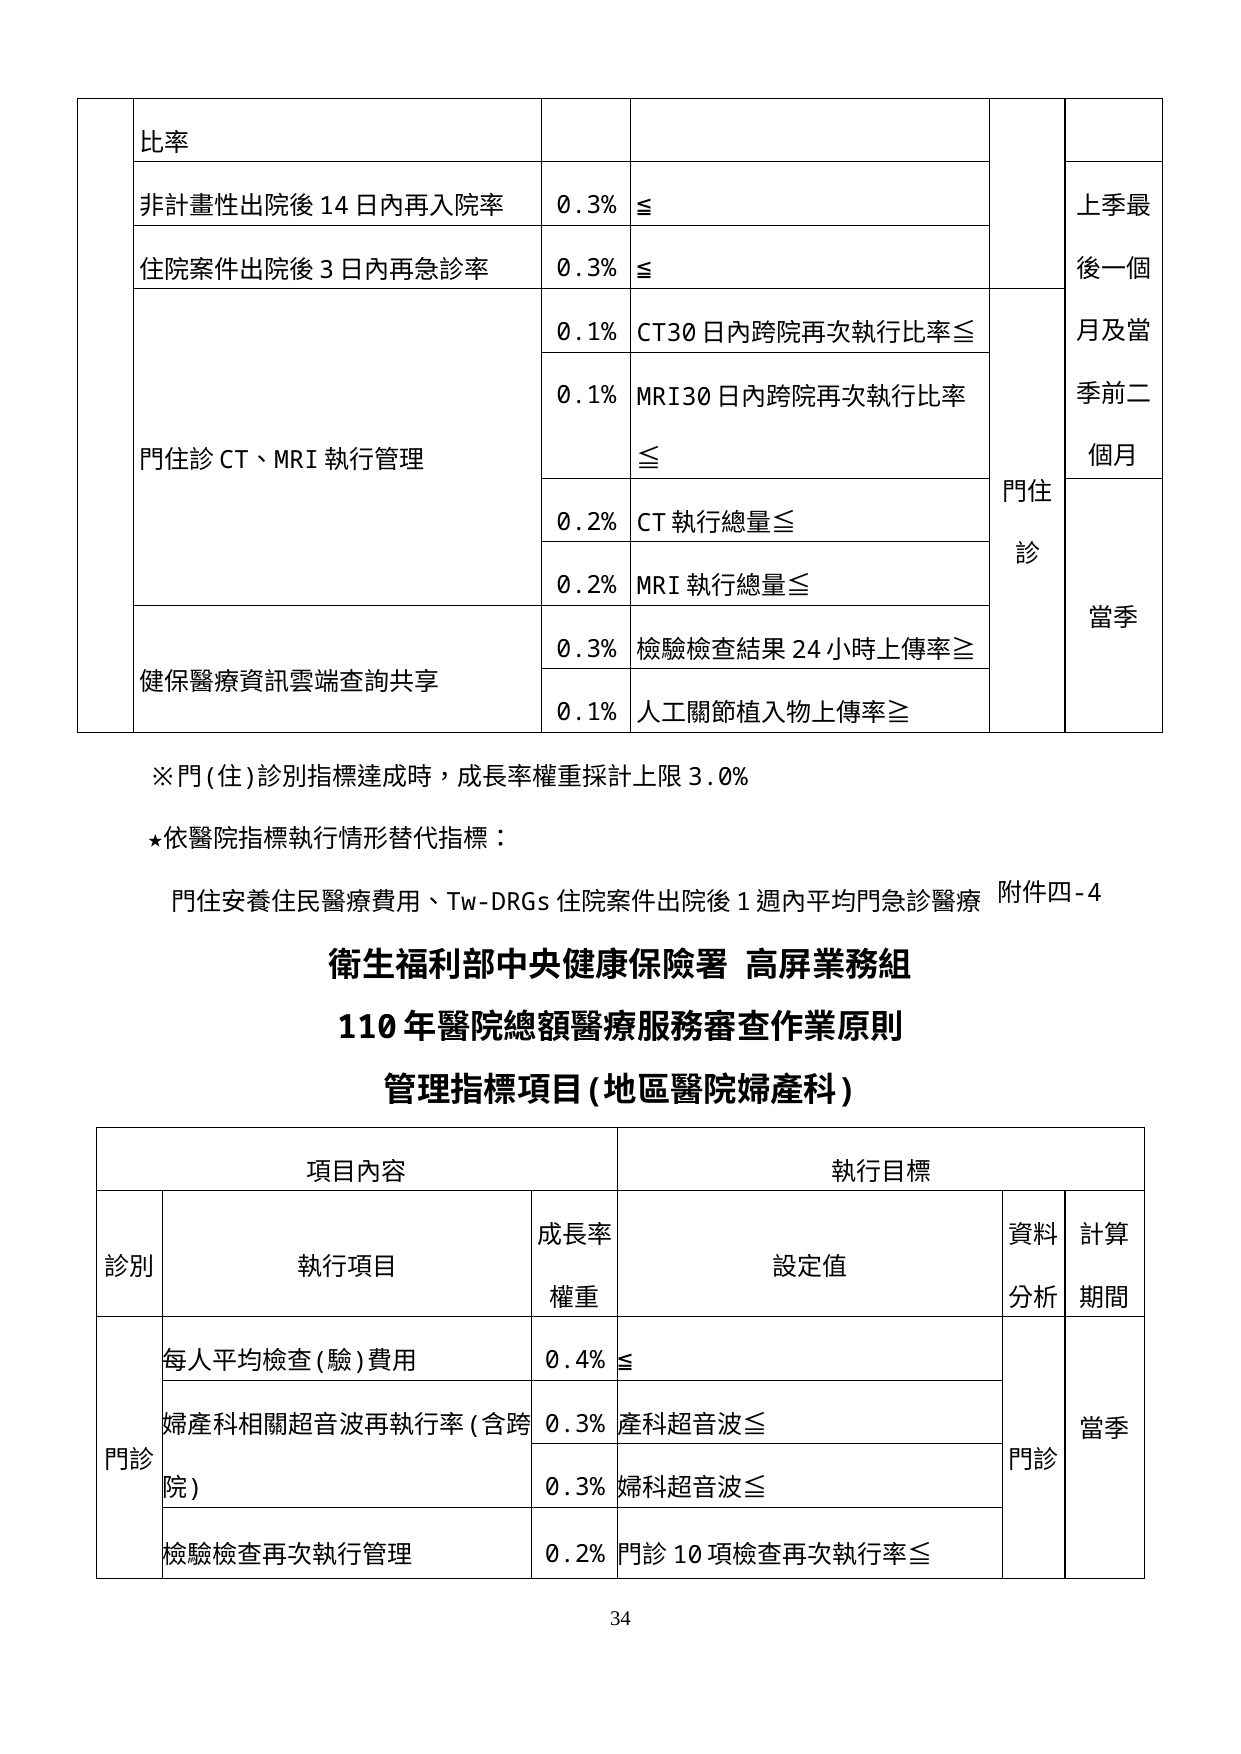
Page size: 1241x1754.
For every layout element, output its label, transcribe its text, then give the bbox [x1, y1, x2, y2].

table_cell 當季 [1066, 1317, 1144, 1578]
table_cell 比率 [134, 99, 541, 161]
text 門住安養住民醫療費用、Tw-DRGs住院案件出院後1週內平均門急診醫療點數 [171, 858, 1092, 920]
table_cell 當季 [1066, 479, 1162, 732]
table_cell 檢驗檢查結果24小時上傳率≧ [631, 606, 989, 668]
table_cell 0.4% [532, 1317, 617, 1380]
text 管理指標項目(地區醫院婦產科) [148, 1045, 1092, 1108]
text ※門(住)診別指標達成時，成長率權重採計上限3.0% [148, 733, 1092, 795]
table_cell ≦ [631, 226, 989, 288]
table_cell 上季最後一個月及當季前二個月 [1066, 162, 1162, 478]
table_header 執行目標 [618, 1128, 1144, 1190]
table_cell 0.3% [542, 226, 630, 288]
table_cell MRI執行總量≦ [631, 542, 989, 605]
text 附件四-4 [997, 873, 1137, 909]
table_cell 住院案件出院後3日內再急診率 [134, 226, 541, 288]
table_cell 婦產科相關超音波再執行率(含跨院) [163, 1381, 531, 1507]
table_cell 0.3% [542, 606, 630, 668]
table_cell 門診 [1003, 1317, 1064, 1578]
text 衛生福利部中央健康保險署 高屏業務組 [148, 920, 1092, 983]
table_cell CT30日內跨院再次執行比率≦ [631, 289, 989, 352]
table_cell [990, 99, 1064, 288]
table_cell ≦ [618, 1317, 1002, 1380]
table_cell [78, 99, 133, 732]
table_cell 執行項目 [163, 1191, 531, 1316]
table_cell 門診10項檢查再次執行率≦ [618, 1508, 1002, 1578]
table_cell 設定值 [618, 1191, 1002, 1316]
table_cell [631, 99, 989, 161]
table_cell 人工關節植入物上傳率≧ [631, 669, 989, 732]
text 衛生福利部中央健康保險署 高屏業務組 [982, 865, 1152, 918]
table_cell 0.2% [542, 542, 630, 605]
text ★依醫院指標執行情形替代指標： [148, 795, 1092, 858]
table_cell MRI30日內跨院再次執行比率≦ [631, 353, 989, 478]
table_cell 0.3% [532, 1444, 617, 1507]
table_cell 0.3% [532, 1381, 617, 1443]
table_cell 診別 [97, 1191, 162, 1316]
table_cell 非計畫性出院後14日內再入院率 [134, 162, 541, 224]
table_cell 健保醫療資訊雲端查詢共享 [134, 606, 541, 732]
table_cell 成長率權重 [532, 1191, 617, 1316]
table_cell CT執行總量≦ [631, 479, 989, 541]
table_cell 0.1% [542, 289, 630, 352]
table_cell 婦科超音波≦ [618, 1444, 1002, 1507]
table_cell 資料 分析 [1003, 1191, 1064, 1316]
table_cell [542, 99, 630, 161]
table_header 項目內容 [97, 1128, 617, 1190]
table_cell [1066, 99, 1162, 161]
table_cell 門住診CT、MRI執行管理 [134, 289, 541, 605]
table_cell 0.3% [542, 162, 630, 224]
table_cell 門診 [97, 1317, 162, 1578]
text 110年醫院總額醫療服務審查作業原則 [148, 983, 1171, 1090]
table_cell 0.1% [542, 353, 630, 478]
table_cell 產科超音波≦ [618, 1381, 1002, 1443]
table_cell 門住診 [990, 289, 1064, 732]
table_cell ≦ [631, 162, 989, 224]
table_cell 0.2% [532, 1508, 617, 1578]
table_cell 每人平均檢查(驗)費用 [163, 1317, 531, 1380]
table_cell 0.1% [542, 669, 630, 732]
table_cell 0.2% [542, 479, 630, 541]
table_cell 檢驗檢查再次執行管理 [163, 1508, 531, 1578]
table_cell 計算 期間 [1066, 1191, 1144, 1316]
